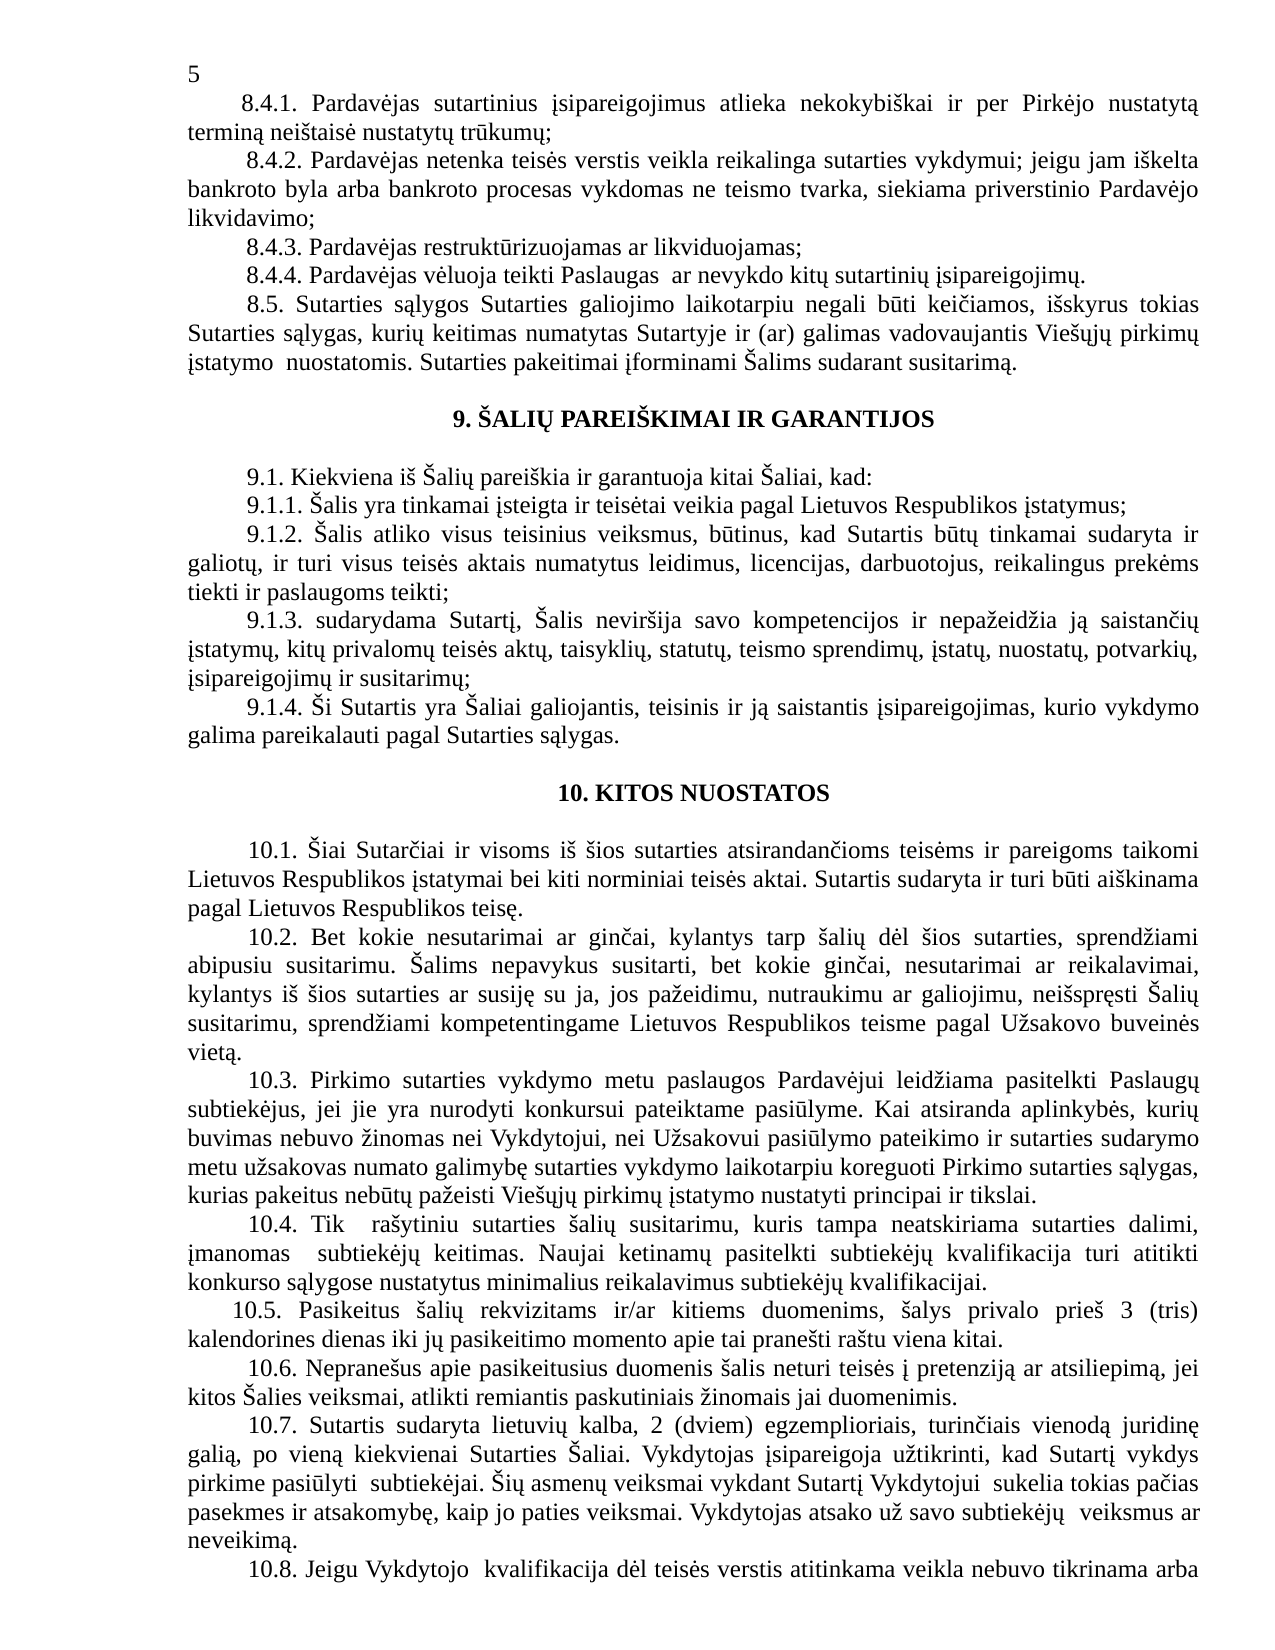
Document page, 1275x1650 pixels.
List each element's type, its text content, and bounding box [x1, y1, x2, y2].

text 10.3. Pirkimo sutarties vykdymo metu paslaugos Pardavėjui leidžiama pasitelkti Paslaugų subtiekėjus, jei jie yra nurodyti konkursui pateiktame pasiūlyme. Kai atsiranda aplinkybės, kurių buvimas nebuvo žinomas nei Vykdytojui, nei Užsakovui pasiūlymo pateikimo ir sutarties sudarymo metu užsakovas numato galimybę sutarties vykdymo laikotarpiu koreguoti Pirkimo sutarties sąlygas, kurias pakeitus nebūtų pažeisti Viešųjų pirkimų įstatymo nustatyti principai ir tikslai. [187, 1065, 1200, 1209]
text 8.4.4. Pardavėjas vėluoja teikti Paslaugas ar nevykdo kitų sutartinių įsipareigojimų. [187, 260, 1200, 289]
text 10.8. Jeigu Vykdytojo kvalifikacija dėl teisės verstis atitinkama veikla nebuvo tikrinama arba [187, 1554, 1200, 1583]
text 10.6. Nepranešus apie pasikeitusius duomenis šalis neturi teisės į pretenziją ar atsiliepimą, jei kitos Šalies veiksmai, atlikti remiantis paskutiniais žinomais jai duomenimis. [187, 1353, 1200, 1410]
text 8.4.3. Pardavėjas restruktūrizuojamas ar likviduojamas; [187, 232, 1200, 260]
text 9.1.3. sudarydama Sutartį, Šalis neviršija savo kompetencijos ir nepažeidžia ją saistančių įstatymų, kitų privalomų teisės aktų, taisyklių, statutų, teismo sprendimų, įstatų, nuostatų, potvarkių, įsipareigojimų ir susitarimų; [187, 605, 1200, 692]
text 10. KITOS NUOSTATOS [187, 778, 1200, 807]
text 9.1.2. Šalis atliko visus teisinius veiksmus, būtinus, kad Sutartis būtų tinkamai sudaryta ir galiotų, ir turi visus teisės aktais numatytus leidimus, licencijas, darbuotojus, reikalingus prekėms tiekti ir paslaugoms teikti; [187, 519, 1200, 605]
text 8.4.2. Pardavėjas netenka teisės verstis veikla reikalinga sutarties vykdymui; jeigu jam iškelta bankroto byla arba bankroto procesas vykdomas ne teismo tvarka, siekiama priverstinio Pardavėjo likvidavimo; [187, 145, 1200, 232]
text 10.2. Bet kokie nesutarimai ar ginčai, kylantys tarp šalių dėl šios sutarties, sprendžiami abipusiu susitarimu. Šalims nepavykus susitarti, bet kokie ginčai, nesutarimai ar reikalavimai, kylantys iš šios sutarties ar susiję su ja, jos pažeidimu, nutraukimu ar galiojimu, neišspręsti Šalių susitarimu, sprendžiami kompetentingame Lietuvos Respublikos teisme pagal Užsakovo buveinės vietą. [187, 922, 1200, 1065]
text 10.5. Pasikeitus šalių rekvizitams ir/ar kitiems duomenims, šalys privalo prieš 3 (tris) kalendorines dienas iki jų pasikeitimo momento apie tai pranešti raštu viena kitai. [187, 1295, 1200, 1353]
text 9.1.1. Šalis yra tinkamai įsteigta ir teisėtai veikia pagal Lietuvos Respublikos įstatymus; [187, 490, 1200, 519]
text 9.1.4. Ši Sutartis yra Šaliai galiojantis, teisinis ir ją saistantis įsipareigojimas, kurio vykdymo galima pareikalauti pagal Sutarties sąlygas. [187, 692, 1200, 749]
text 8.5. Sutarties sąlygos Sutarties galiojimo laikotarpiu negali būti keičiamos, išskyrus tokias Sutarties sąlygas, kurių keitimas numatytas Sutartyje ir (ar) galimas vadovaujantis Viešųjų pirkimų įstatymo nuostatomis. Sutarties pakeitimai įforminami Šalims sudarant susitarimą. [187, 289, 1200, 375]
text 9. ŠALIŲ PAREIŠKIMAI IR GARANTIJOS [187, 404, 1200, 433]
text 10.4. Tik rašytiniu sutarties šalių susitarimu, kuris tampa neatskiriama sutarties dalimi, įmanomas subtiekėjų keitimas. Naujai ketinamų pasitelkti subtiekėjų kvalifikacija turi atitikti konkurso sąlygose nustatytus minimalius reikalavimus subtiekėjų kvalifikacijai. [187, 1209, 1200, 1295]
text 10.7. Sutartis sudaryta lietuvių kalba, 2 (dviem) egzemplioriais, turinčiais vienodą juridinę galią, po vieną kiekvienai Sutarties Šaliai. Vykdytojas įsipareigoja užtikrinti, kad Sutartį vykdys pirkime pasiūlyti subtiekėjai. Šių asmenų veiksmai vykdant Sutartį Vykdytojui sukelia tokias pačias pasekmes ir atsakomybę, kaip jo paties veiksmai. Vykdytojas atsako už savo subtiekėjų veiksmus ar neveikimą. [187, 1410, 1200, 1554]
text 9.1. Kiekviena iš Šalių pareiškia ir garantuoja kitai Šaliai, kad: [187, 462, 1200, 490]
text 10.1. Šiai Sutarčiai ir visoms iš šios sutarties atsirandančioms teisėms ir pareigoms taikomi Lietuvos Respublikos įstatymai bei kiti norminiai teisės aktai. Sutartis sudaryta ir turi būti aiškinama pagal Lietuvos Respublikos teisę. [187, 835, 1200, 922]
text 8.4.1. Pardavėjas sutartinius įsipareigojimus atlieka nekokybiškai ir per Pirkėjo nustatytą terminą neištaisė nustatytų trūkumų; [187, 88, 1200, 145]
